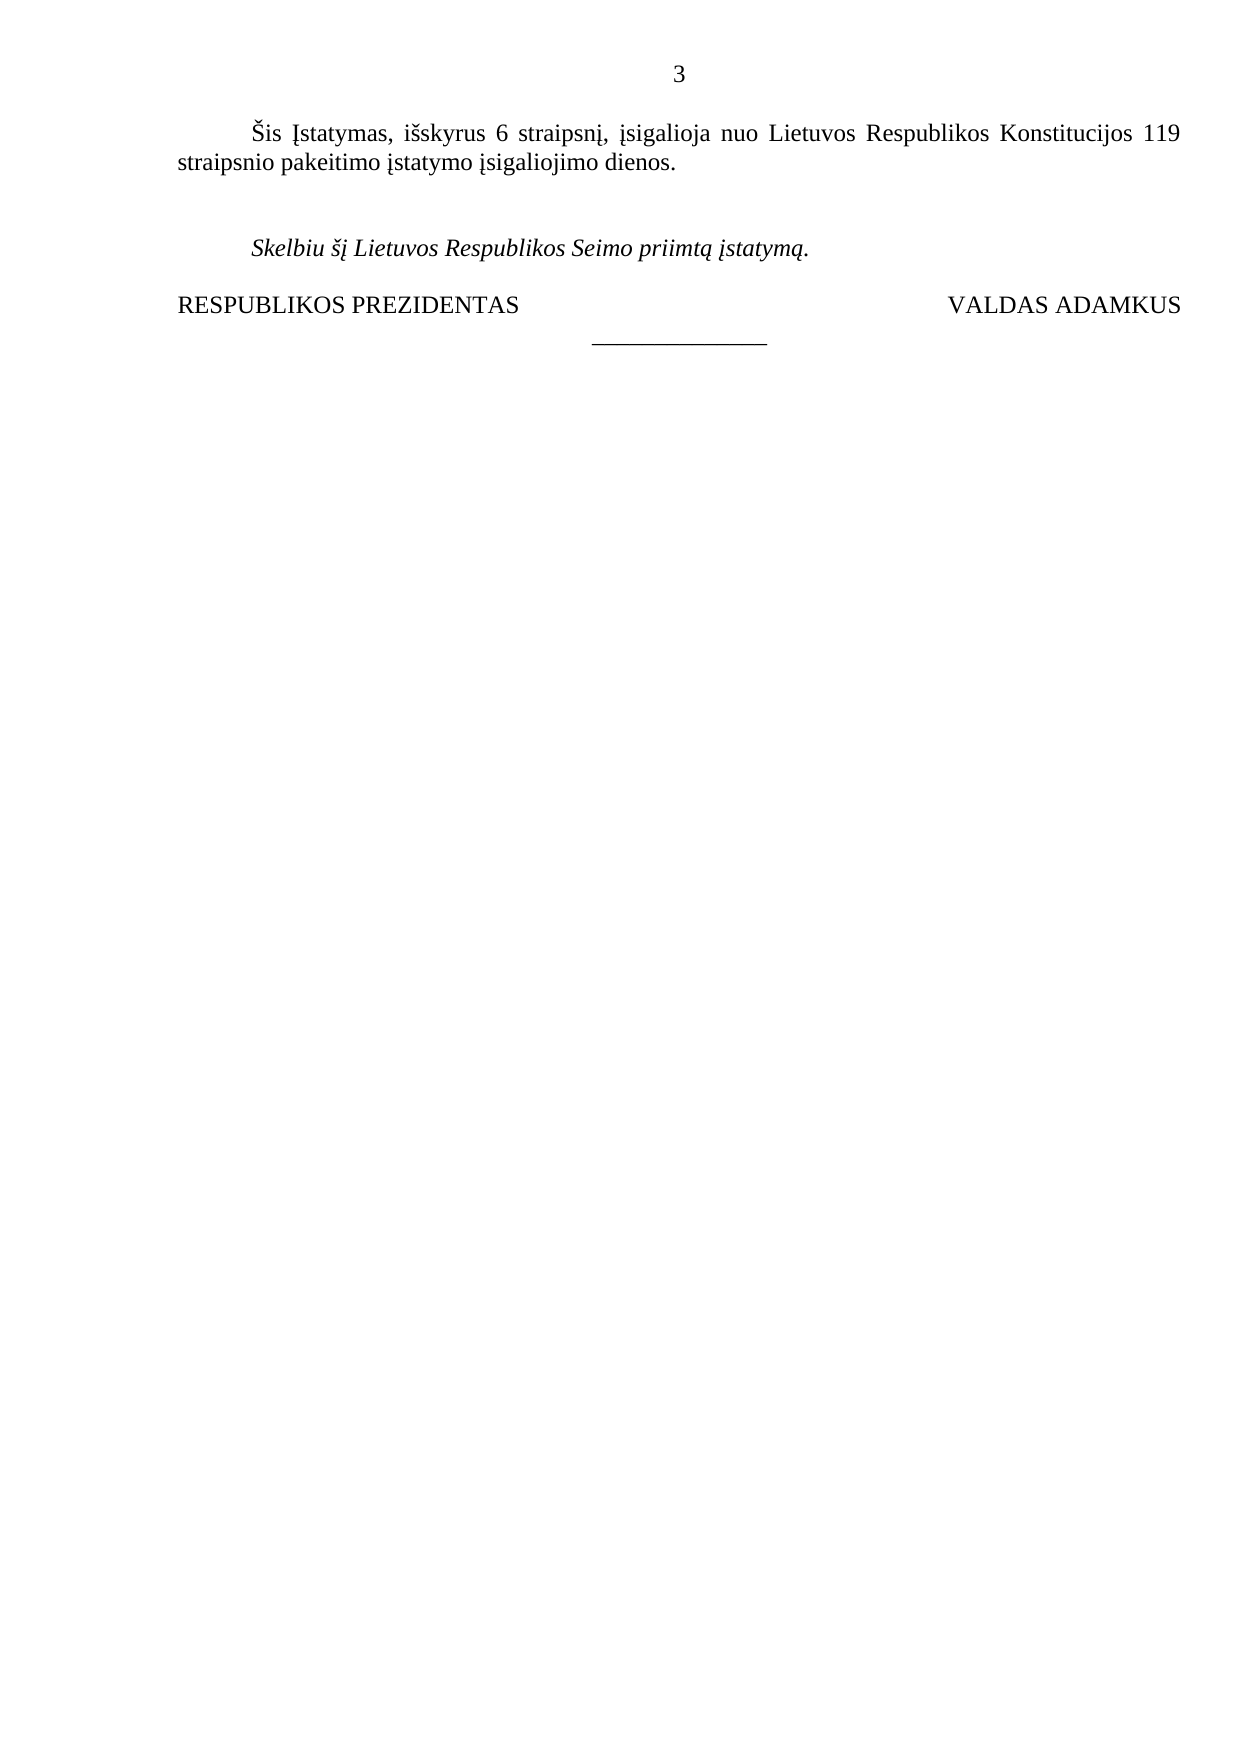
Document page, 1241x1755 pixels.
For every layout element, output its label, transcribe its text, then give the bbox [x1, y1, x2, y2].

text RESPUBLIKOS PREZIDENTAS VALDAS ADAMKUS [177, 291, 1181, 319]
text ______________ [177, 319, 1181, 348]
text Skelbiu šį Lietuvos Respublikos Seimo priimtą įstatymą. [177, 233, 1181, 262]
text Šis Įstatymas, išskyrus 6 straipsnį, įsigalioja nuo Lietuvos Respublikos Konstitucijos 119 straipsnio pakeitimo įstatymo įsigaliojimo dienos. [177, 118, 1181, 176]
